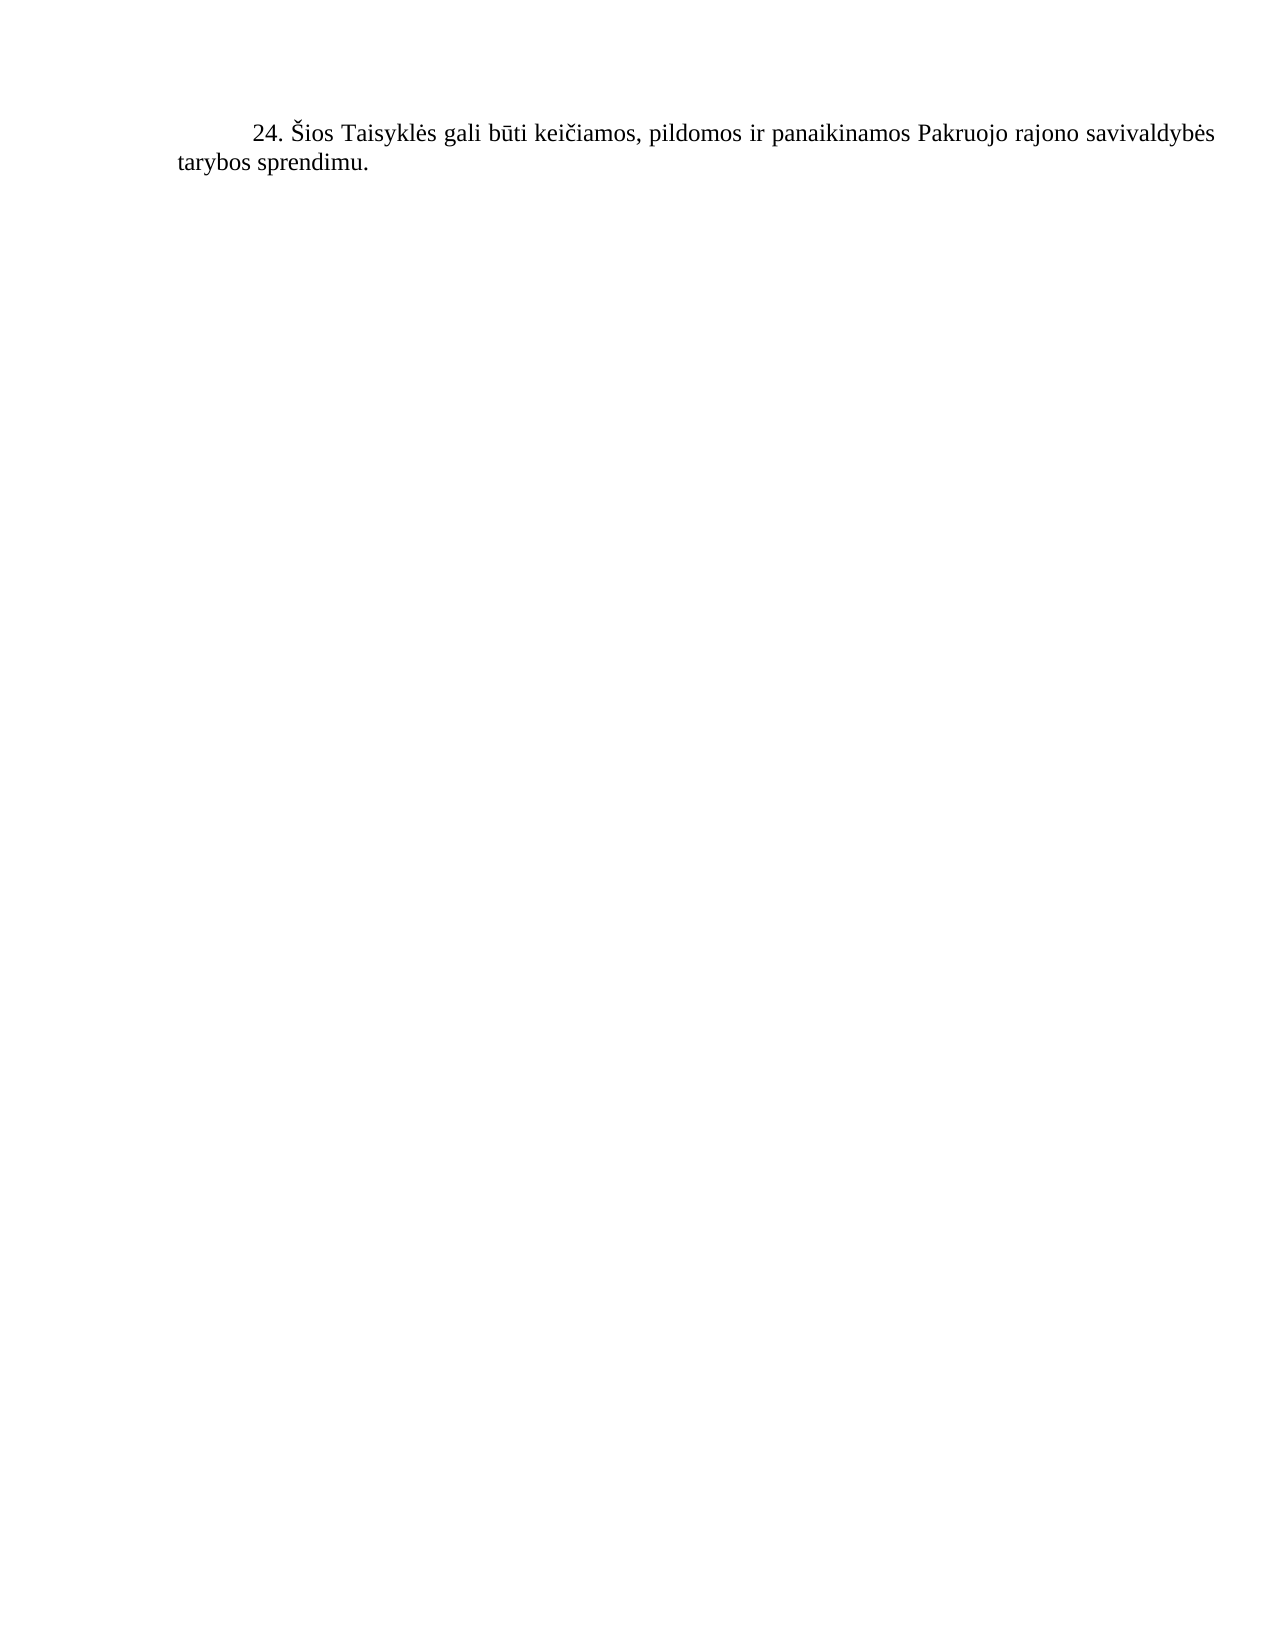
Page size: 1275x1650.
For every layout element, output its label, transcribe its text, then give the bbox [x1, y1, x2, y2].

text 24. Šios Taisyklės gali būti keičiamos, pildomos ir panaikinamos Pakruojo rajono savivaldybės tarybos sprendimu. [177, 118, 1216, 176]
